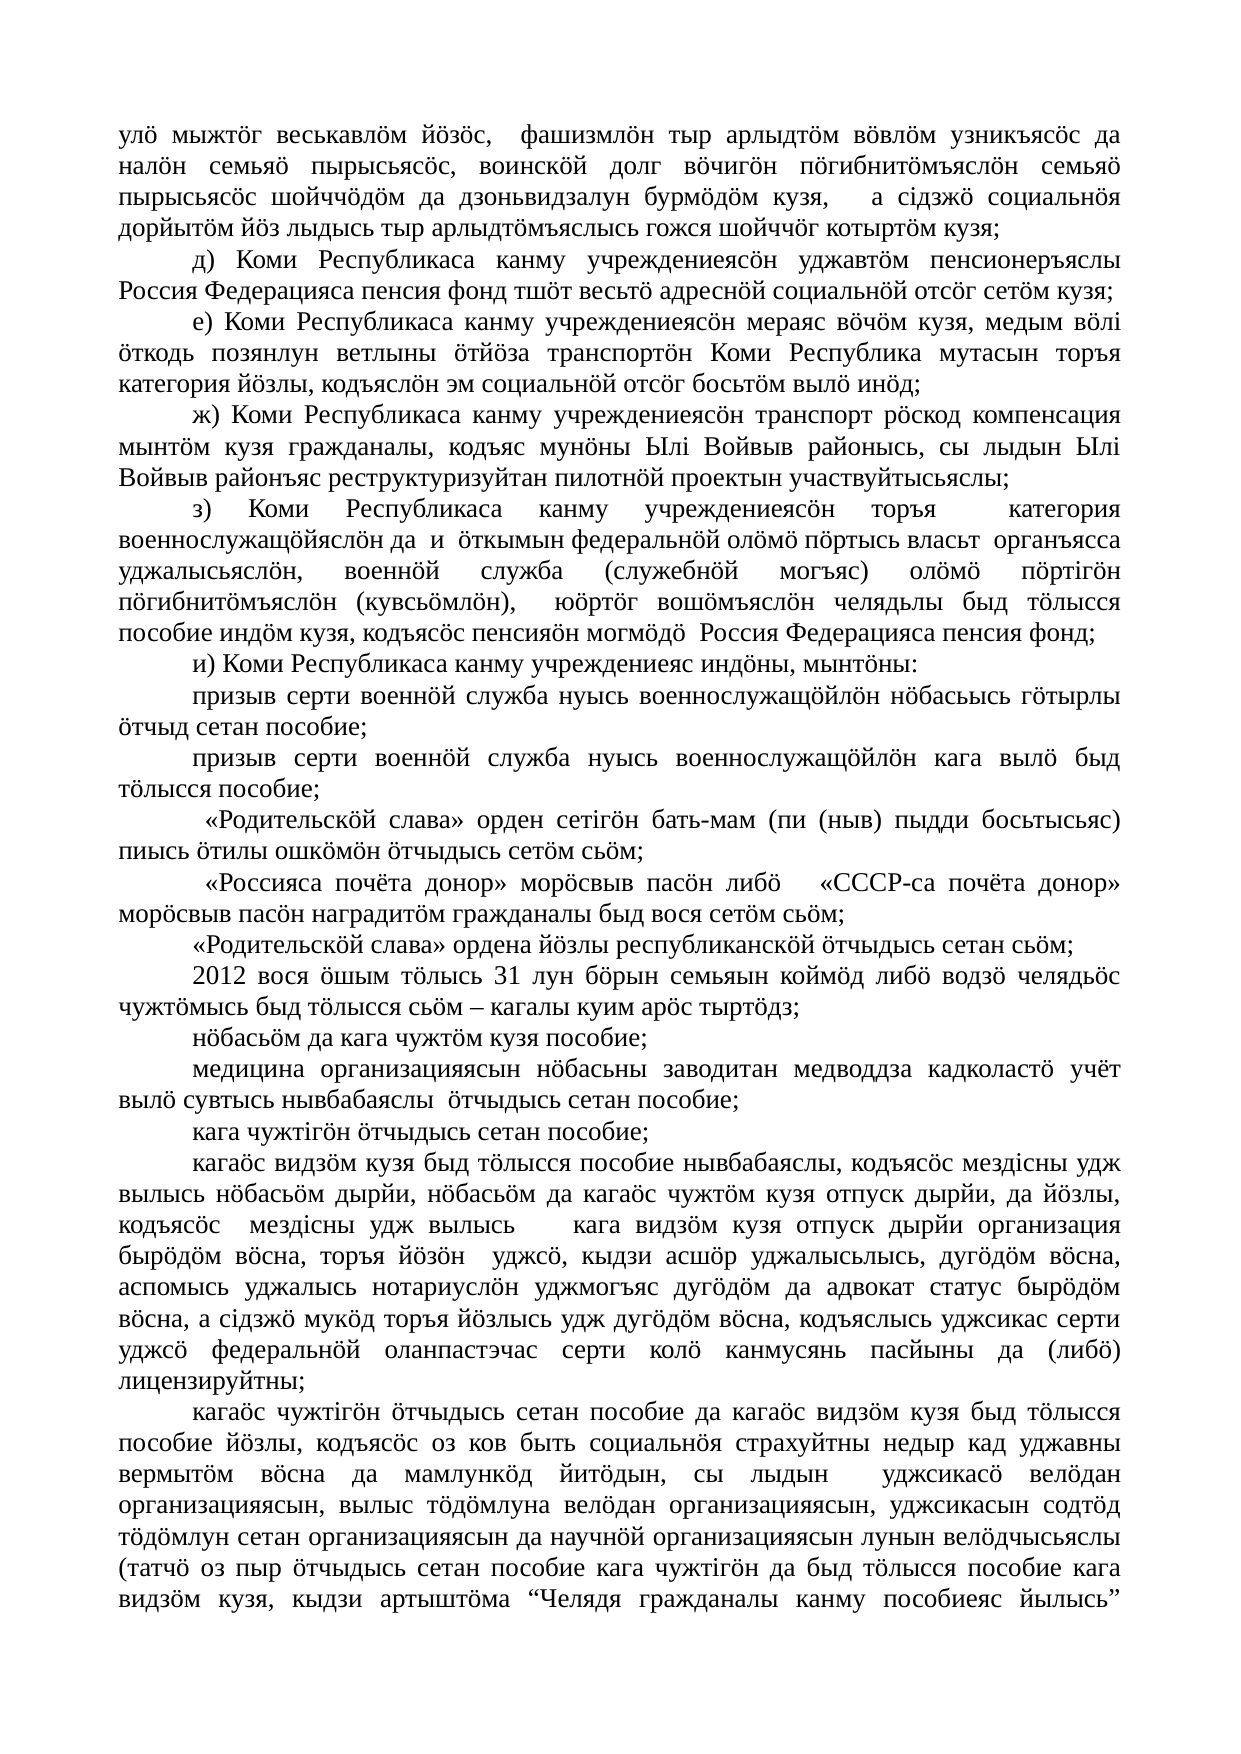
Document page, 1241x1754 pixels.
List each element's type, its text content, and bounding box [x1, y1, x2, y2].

text и) Коми Республикаса канму учреждениеяс индӧны, мынтӧны: [118, 648, 1122, 679]
text кага чужтігӧн ӧтчыдысь сетан пособие; [118, 1115, 1122, 1146]
text ж) Коми Республикаса канму учреждениеясӧн транспорт рӧскод компенсация мынтӧм кузя гражданалы, кодъяс мунӧны Ылі Войвыв районысь, сы лыдын Ылі Войвыв районъяс реструктуризуйтан пилотнӧй проектын участвуйтысьяслы; [118, 398, 1122, 492]
text кагаӧс видзӧм кузя быд тӧлысся пособие нывбабаяслы, кодъясӧс мездісны удж вылысь нӧбасьӧм дырйи, нӧбасьӧм да кагаӧс чужтӧм кузя отпуск дырйи, да йӧзлы, кодъясӧс мездісны удж вылысь кага видзӧм кузя отпуск дырйи организация бырӧдӧм вӧсна, торъя йӧзӧн уджсӧ, кыдзи асшӧр уджалысьлысь, дугӧдӧм вӧсна, аспомысь уджалысь нотариуслӧн уджмогъяс дугӧдӧм да адвокат статус бырӧдӧм вӧсна, а сідзжӧ мукӧд торъя йӧзлысь удж дугӧдӧм вӧсна, кодъяслысь уджсикас серти уджсӧ федеральнӧй оланпастэчас серти колӧ канмусянь пасйыны да (либӧ) лицензируйтны; [118, 1146, 1122, 1395]
text медицина организацияясын нӧбасьны заводитан медводдза кадколастӧ учёт вылӧ сувтысь нывбабаяслы ӧтчыдысь сетан пособие; [118, 1052, 1122, 1115]
text призыв серти военнӧй служба нуысь военнослужащӧйлӧн кага вылӧ быд тӧлысся пособие; [118, 741, 1122, 803]
text е) Коми Республикаса канму учреждениеясӧн мераяс вӧчӧм кузя, медым вӧлі ӧткодь позянлун ветлыны ӧтйӧза транспортӧн Коми Республика мутасын торъя категория йӧзлы, кодъяслӧн эм социальнӧй отсӧг босьтӧм вылӧ инӧд; [118, 305, 1122, 398]
text «Россияса почёта донор» морӧсвыв пасӧн либӧ «СССР-са почёта донор» морӧсвыв пасӧн наградитӧм гражданалы быд вося сетӧм сьӧм; [118, 866, 1122, 928]
text призыв серти военнӧй служба нуысь военнослужащӧйлӧн нӧбасьысь гӧтырлы ӧтчыд сетан пособие; [118, 679, 1122, 741]
text нӧбасьӧм да кага чужтӧм кузя пособие; [118, 1021, 1122, 1052]
text д) Коми Республикаса канму учреждениеясӧн уджавтӧм пенсионеръяслы Россия Федерацияса пенсия фонд тшӧт весьтӧ адреснӧй социальнӧй отсӧг сетӧм кузя; [118, 243, 1122, 305]
text кагаӧс чужтігӧн ӧтчыдысь сетан пособие да кагаӧс видзӧм кузя быд тӧлысся пособие йӧзлы, кодъясӧс оз ков быть социальнӧя страхуйтны недыр кад уджавны вермытӧм вӧсна да мамлункӧд йитӧдын, сы лыдын уджсикасӧ велӧдан организацияясын, вылыс тӧдӧмлуна велӧдан организацияясын, уджсикасын содтӧд тӧдӧмлун сетан организацияясын да научнӧй организацияясын лунын велӧдчысьяслы (татчӧ оз пыр ӧтчыдысь сетан пособие кага чужтігӧн да быд тӧлысся пособие кага видзӧм кузя, кыдзи артыштӧма “Челядя гражданалы канму пособиеяс йылысь” [118, 1395, 1122, 1613]
text «Родительскӧй слава» орден сетігӧн бать-мам (пи (ныв) пыдди босьтысьяс) пиысь ӧтилы ошкӧмӧн ӧтчыдысь сетӧм сьӧм; [118, 803, 1122, 866]
text улӧ мыжтӧг веськавлӧм йӧзӧс, фашизмлӧн тыр арлыдтӧм вӧвлӧм узникъясӧс да налӧн семьяӧ пырысьясӧс, воинскӧй долг вӧчигӧн пӧгибнитӧмъяслӧн семьяӧ пырысьясӧс шойччӧдӧм да дзоньвидзалун бурмӧдӧм кузя, а сідзжӧ социальнӧя дорйытӧм йӧз лыдысь тыр арлыдтӧмъяслысь гожся шойччӧг котыртӧм кузя; [118, 118, 1122, 243]
text з) Коми Республикаса канму учреждениеясӧн торъя категория военнослужащӧйяслӧн да и ӧткымын федеральнӧй олӧмӧ пӧртысь власьт органъясса уджалысьяслӧн, военнӧй служба (служебнӧй могъяс) олӧмӧ пӧртігӧн пӧгибнитӧмъяслӧн (кувсьӧмлӧн), юӧртӧг вошӧмъяслӧн челядьлы быд тӧлысся пособие индӧм кузя, кодъясӧс пенсияӧн могмӧдӧ Россия Федерацияса пенсия фонд; [118, 492, 1122, 648]
text 2012 вося ӧшым тӧлысь 31 лун бӧрын семьяын коймӧд либӧ водзӧ челядьӧс чужтӧмысь быд тӧлысся сьӧм – кагалы куим арӧс тыртӧдз; [118, 959, 1122, 1021]
text «Родительскӧй слава» ордена йӧзлы республиканскӧй ӧтчыдысь сетан сьӧм; [118, 928, 1122, 959]
